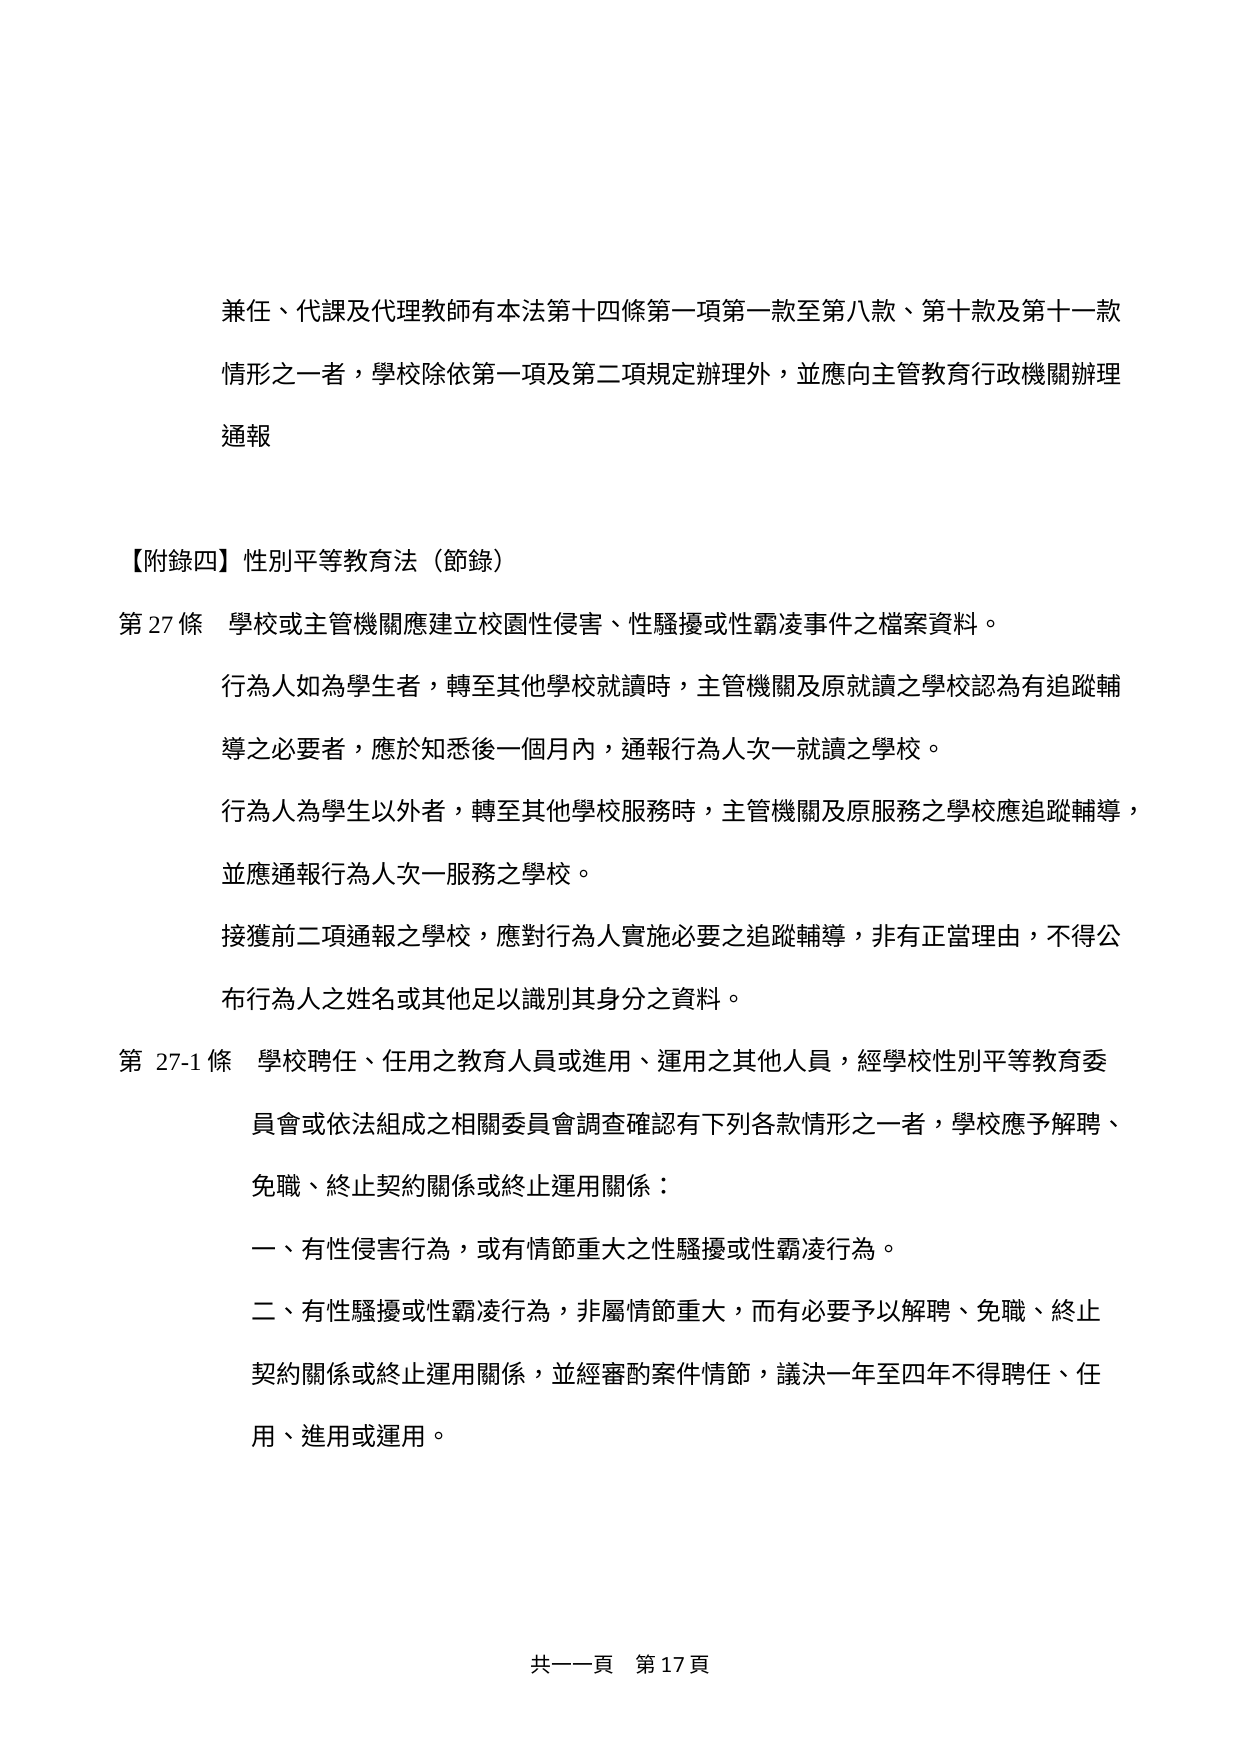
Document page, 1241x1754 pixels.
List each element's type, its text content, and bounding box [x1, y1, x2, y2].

text 員會或依法組成之相關委員會調查確認有下列各款情形之一者，學校應予解聘、免職、終止契約關係或終止運用關係： [251, 1081, 1122, 1206]
text 第 27-1 條 學校聘任、任用之教育人員或進用、運用之其他人員，經學校性別平等教育委 [118, 1018, 1122, 1081]
text 行為人為學生以外者，轉至其他學校服務時，主管機關及原服務之學校應追蹤輔導，並應通報行為人次一服務之學校。 [221, 768, 1122, 893]
text 二、有性騷擾或性霸凌行為，非屬情節重大，而有必要予以解聘、免職、終止契約關係或終止運用關係，並經審酌案件情節，議決一年至四年不得聘任、任用、進用或運用。 [251, 1268, 1122, 1456]
text 【附錄四】性別平等教育法（節錄） [118, 518, 1122, 581]
text 一、有性侵害行為，或有情節重大之性騷擾或性霸凌行為。 [251, 1206, 1122, 1268]
text 兼任、代課及代理教師有本法第十四條第一項第一款至第八款、第十款及第十一款情形之一者，學校除依第一項及第二項規定辦理外，並應向主管教育行政機關辦理通報 [221, 268, 1122, 456]
text 第27條 學校或主管機關應建立校園性侵害、性騷擾或性霸凌事件之檔案資料。 [118, 581, 1122, 643]
text 接獲前二項通報之學校，應對行為人實施必要之追蹤輔導，非有正當理由，不得公布行為人之姓名或其他足以識別其身分之資料。 [221, 893, 1122, 1018]
text 行為人如為學生者，轉至其他學校就讀時，主管機關及原就讀之學校認為有追蹤輔導之必要者，應於知悉後一個月內，通報行為人次一就讀之學校。 [221, 643, 1122, 768]
